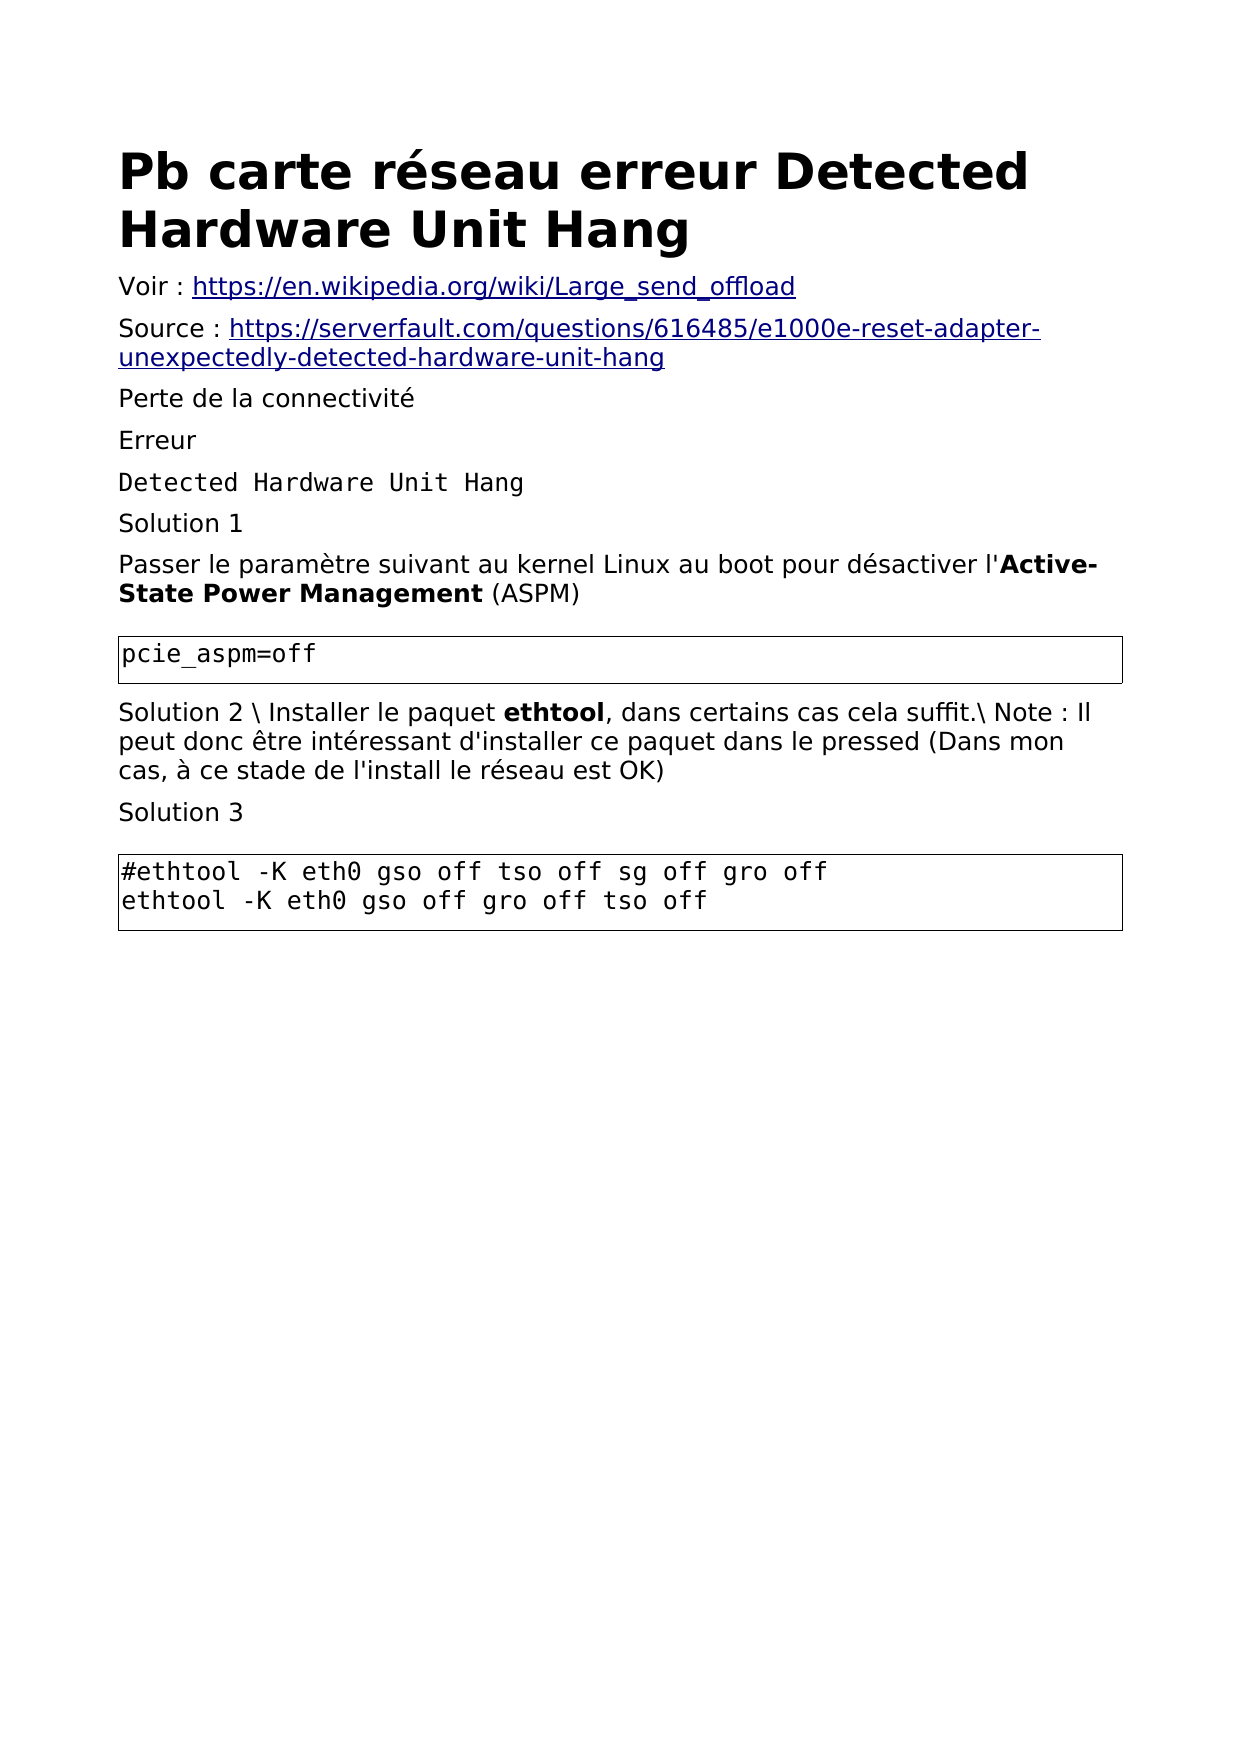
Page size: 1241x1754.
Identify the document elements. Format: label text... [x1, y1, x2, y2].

text Solution 2 \ Installer le paquet ethtool, dans certains cas cela suffit.\ Note : Il peut donc être intéressant d'installer ce paquet dans le pressed (Dans mon cas, à ce stade de l'install le réseau est OK) [118, 698, 1122, 785]
table_header #ethtool -K eth0 gso off tso off sg off gro off ethtool -K eth0 gso off gro off tso off [119, 855, 1122, 930]
text Source : https://serverfault.com/questions/616485/e1000e-reset-adapter-unexpectedly-detected-hardware-unit-hang [118, 314, 1122, 372]
text Solution 3 [118, 798, 1122, 827]
text Solution 1 [118, 509, 1122, 538]
text Perte de la connectivité [118, 384, 1122, 414]
text Detected Hardware Unit Hang [118, 468, 1122, 497]
text Erreur [118, 426, 1122, 455]
subtitle Pb carte réseau erreur Detected Hardware Unit Hang [118, 143, 1122, 259]
text Passer le paramètre suivant au kernel Linux au boot pour désactiver l'Active-State Power Management (ASPM) [118, 551, 1122, 609]
table_header pcie_aspm=off [119, 637, 1122, 683]
text Voir : https://en.wikipedia.org/wiki/Large_send_offload [118, 272, 1122, 301]
